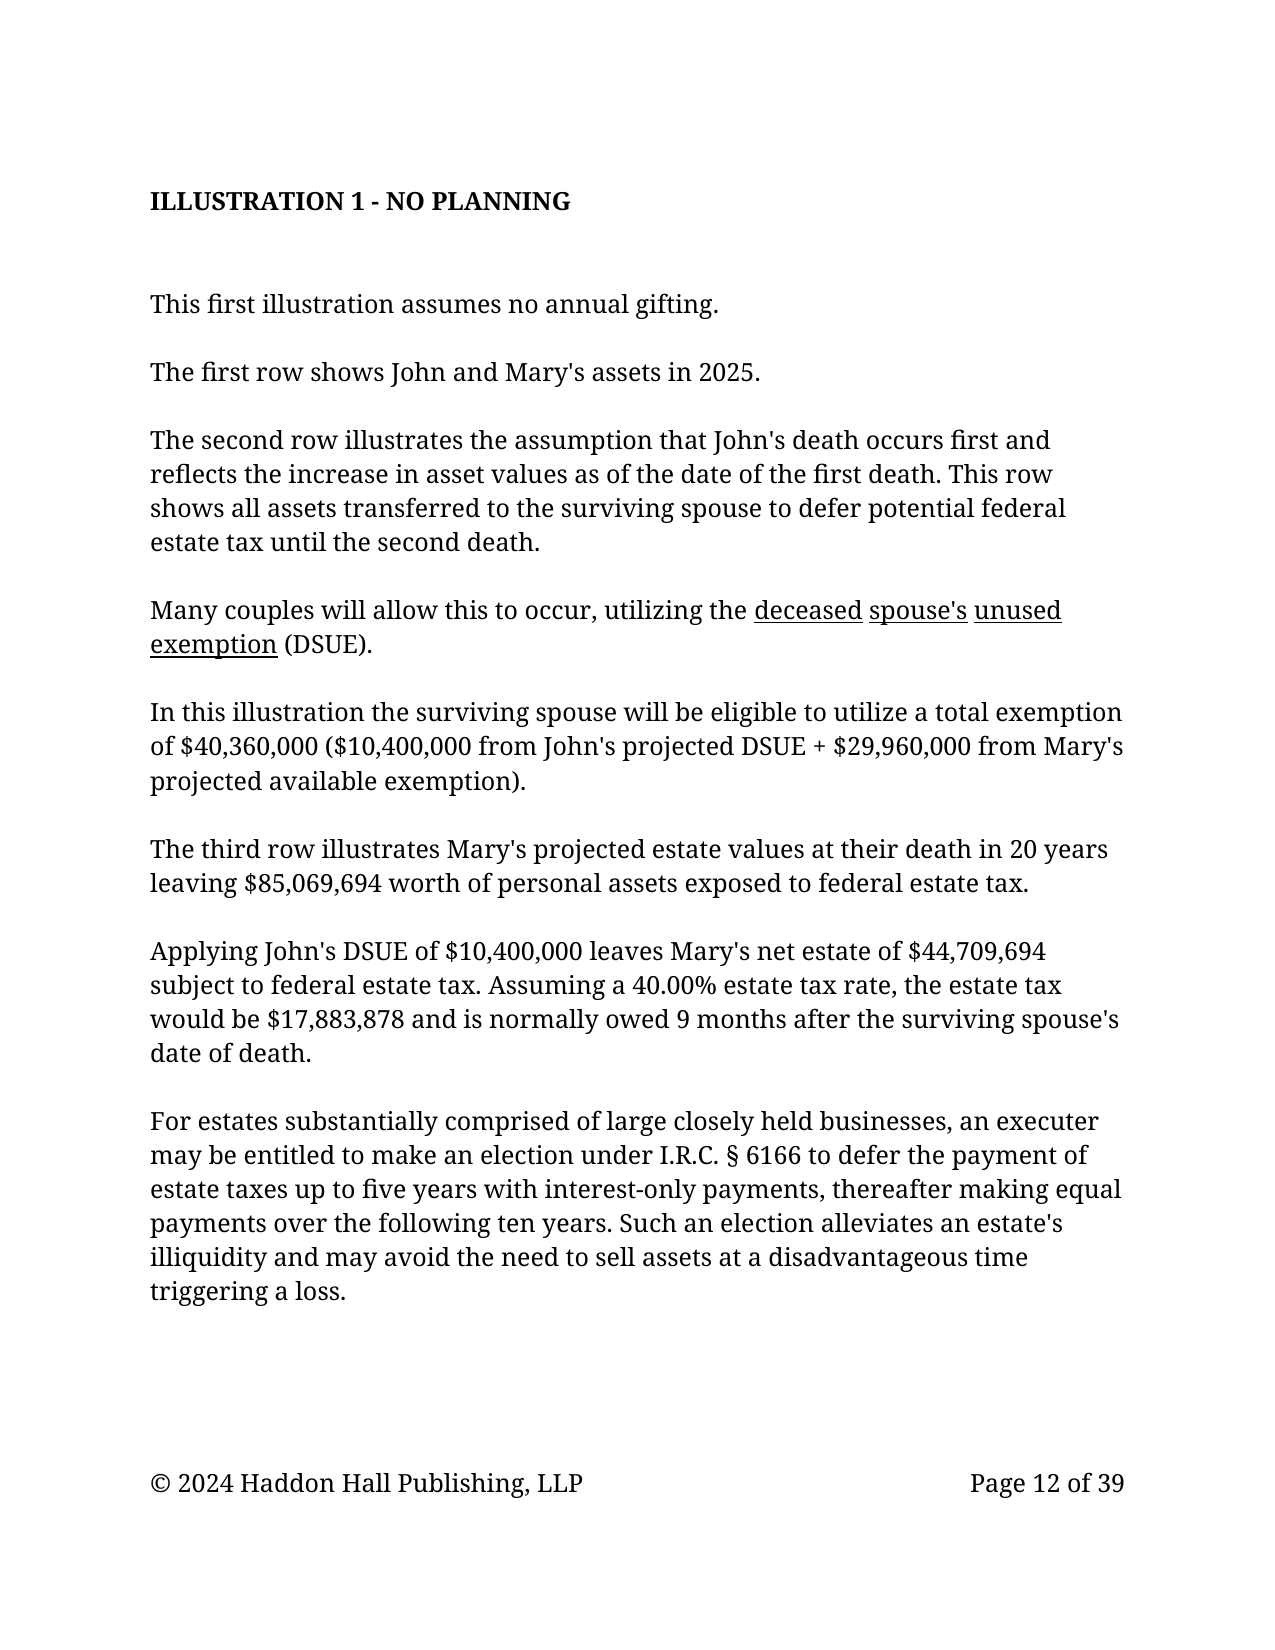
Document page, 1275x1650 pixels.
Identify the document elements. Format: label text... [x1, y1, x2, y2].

text ILLUSTRATION 1 - NO PLANNING [150, 184, 1125, 286]
text This first illustration assumes no annual gifting. The first row shows John and Mary's assets in 2025. The second row illustrates the assumption that John's death occurs first and reflects the increase in asset values as of the date of the first death. This row shows all assets transferred to the surviving spouse to defer potential federal estate tax until the second death. Many couples will allow this to occur, utilizing the deceased spouse's unused exemption (DSUE). In this illustration the surviving spouse will be eligible to utilize a total exemption of $40,360,000 ($10,400,000 from John's projected DSUE + $29,960,000 from Mary's projected available exemption). The third row illustrates Mary's projected estate values at their death in 20 years leaving $85,069,694 worth of personal assets exposed to federal estate tax. Applying John's DSUE of $10,400,000 leaves Mary's net estate of $44,709,694 subject to federal estate tax. Assuming a 40.00% estate tax rate, the estate tax would be $17,883,878 and is normally owed 9 months after the surviving spouse's date of death. For estates substantially comprised of large closely held businesses, an executer may be entitled to make an election under I.R.C. § 6166 to defer the payment of estate taxes up to five years with interest-only payments, thereafter making equal payments over the following ten years. Such an election alleviates an estate's illiquidity and may avoid the need to sell assets at a disadvantageous time triggering a loss. [150, 286, 1125, 1308]
